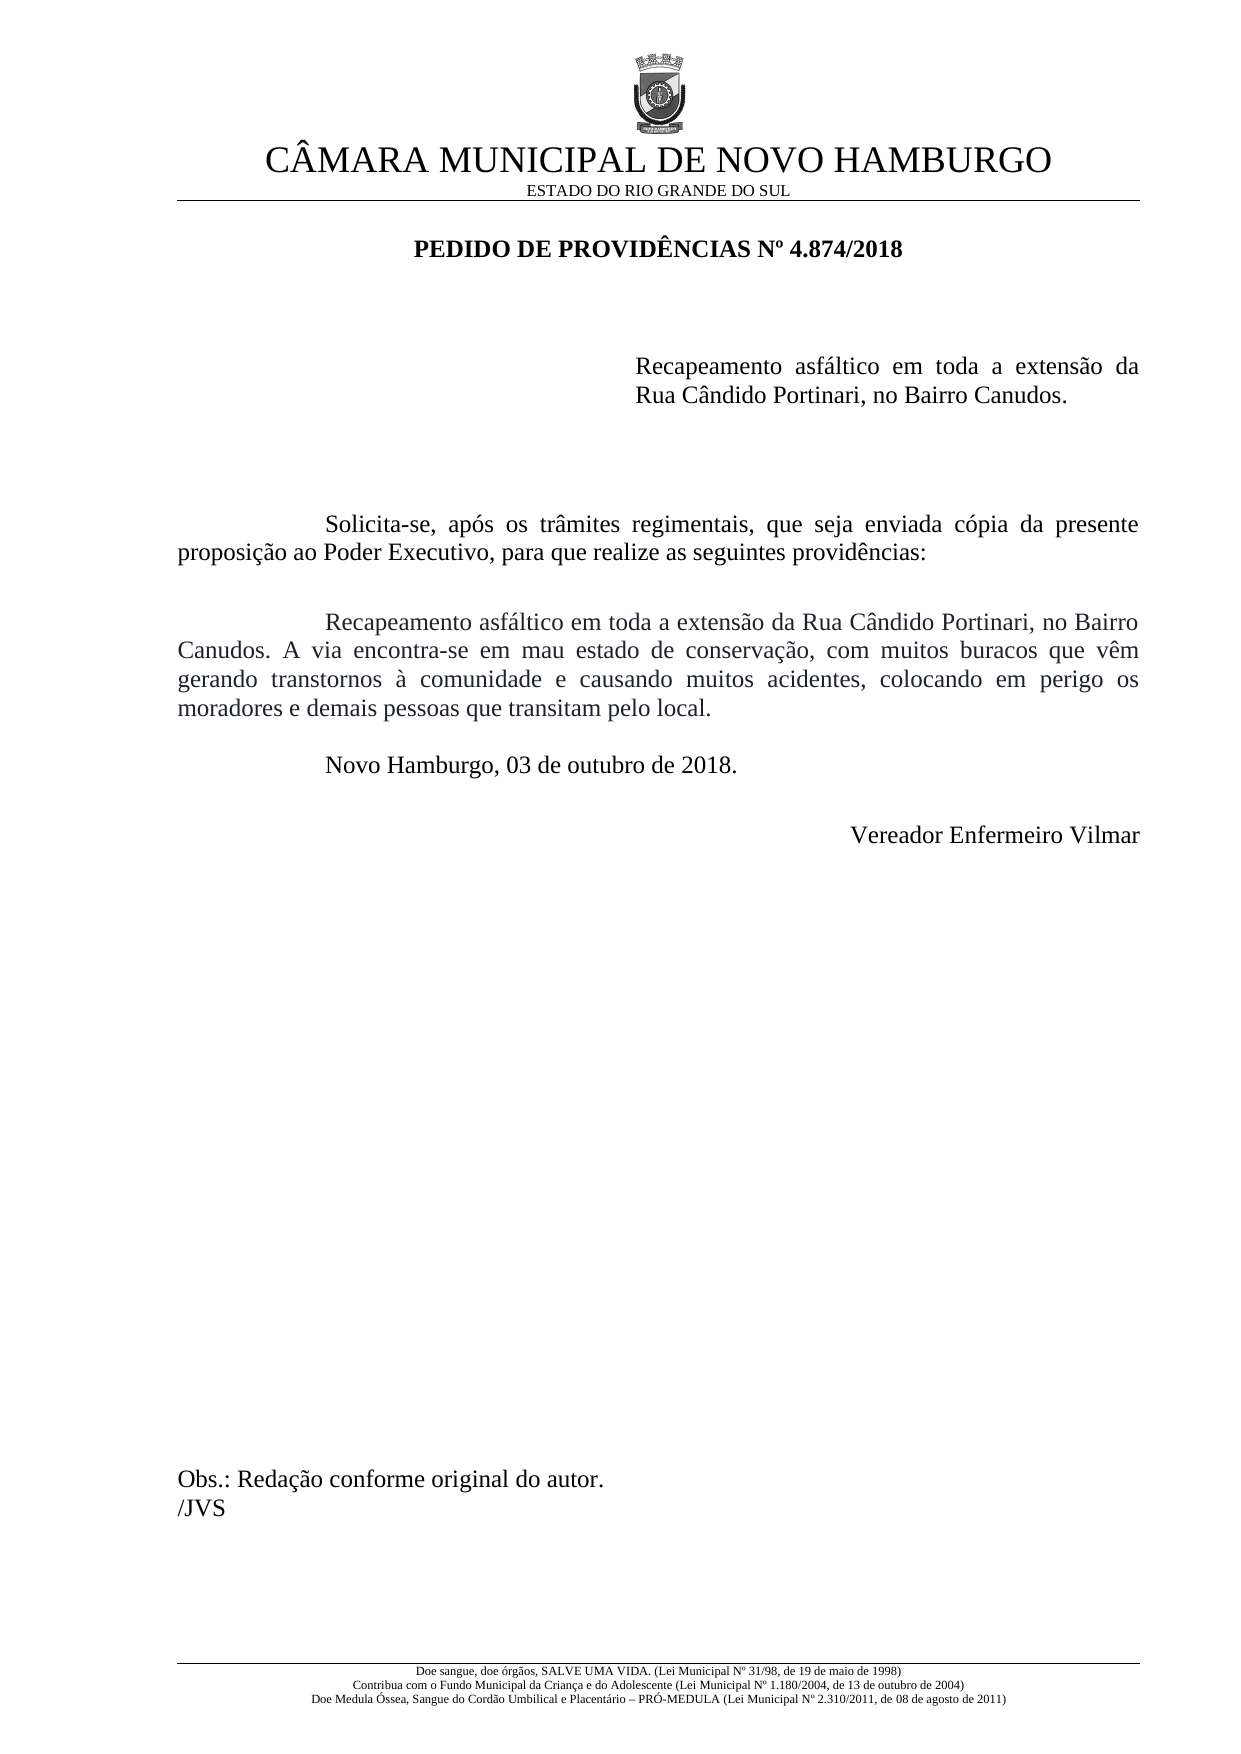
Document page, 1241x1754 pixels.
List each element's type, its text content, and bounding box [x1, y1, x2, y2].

text Vereador Enfermeiro Vilmar [177, 820, 1140, 848]
text PEDIDO DE PROVIDÊNCIAS Nº 4.874/2018 [177, 234, 1140, 262]
text Solicita-se, após os trâmites regimentais, que seja enviada cópia da presente proposição ao Poder Executivo, para que realize as seguintes providências: [177, 509, 1140, 566]
text Recapeamento asfáltico em toda a extensão da Rua Cândido Portinari, no Bairro Canudos. [635, 351, 1140, 408]
text Recapeamento asfáltico em toda a extensão da Rua Cândido Portinari, no Bairro Canudos. A via encontra-se em mau estado de conservação, com muitos buracos que vêm gerando transtornos à comunidade e causando muitos acidentes, colocando em perigo os moradores e demais pessoas que transitam pelo local. [177, 607, 1140, 722]
text Novo Hamburgo, 03 de outubro de 2018. [183, 751, 1140, 779]
text /JVS [177, 1493, 1140, 1522]
text Obs.: Redação conforme original do autor. [177, 1464, 1140, 1493]
